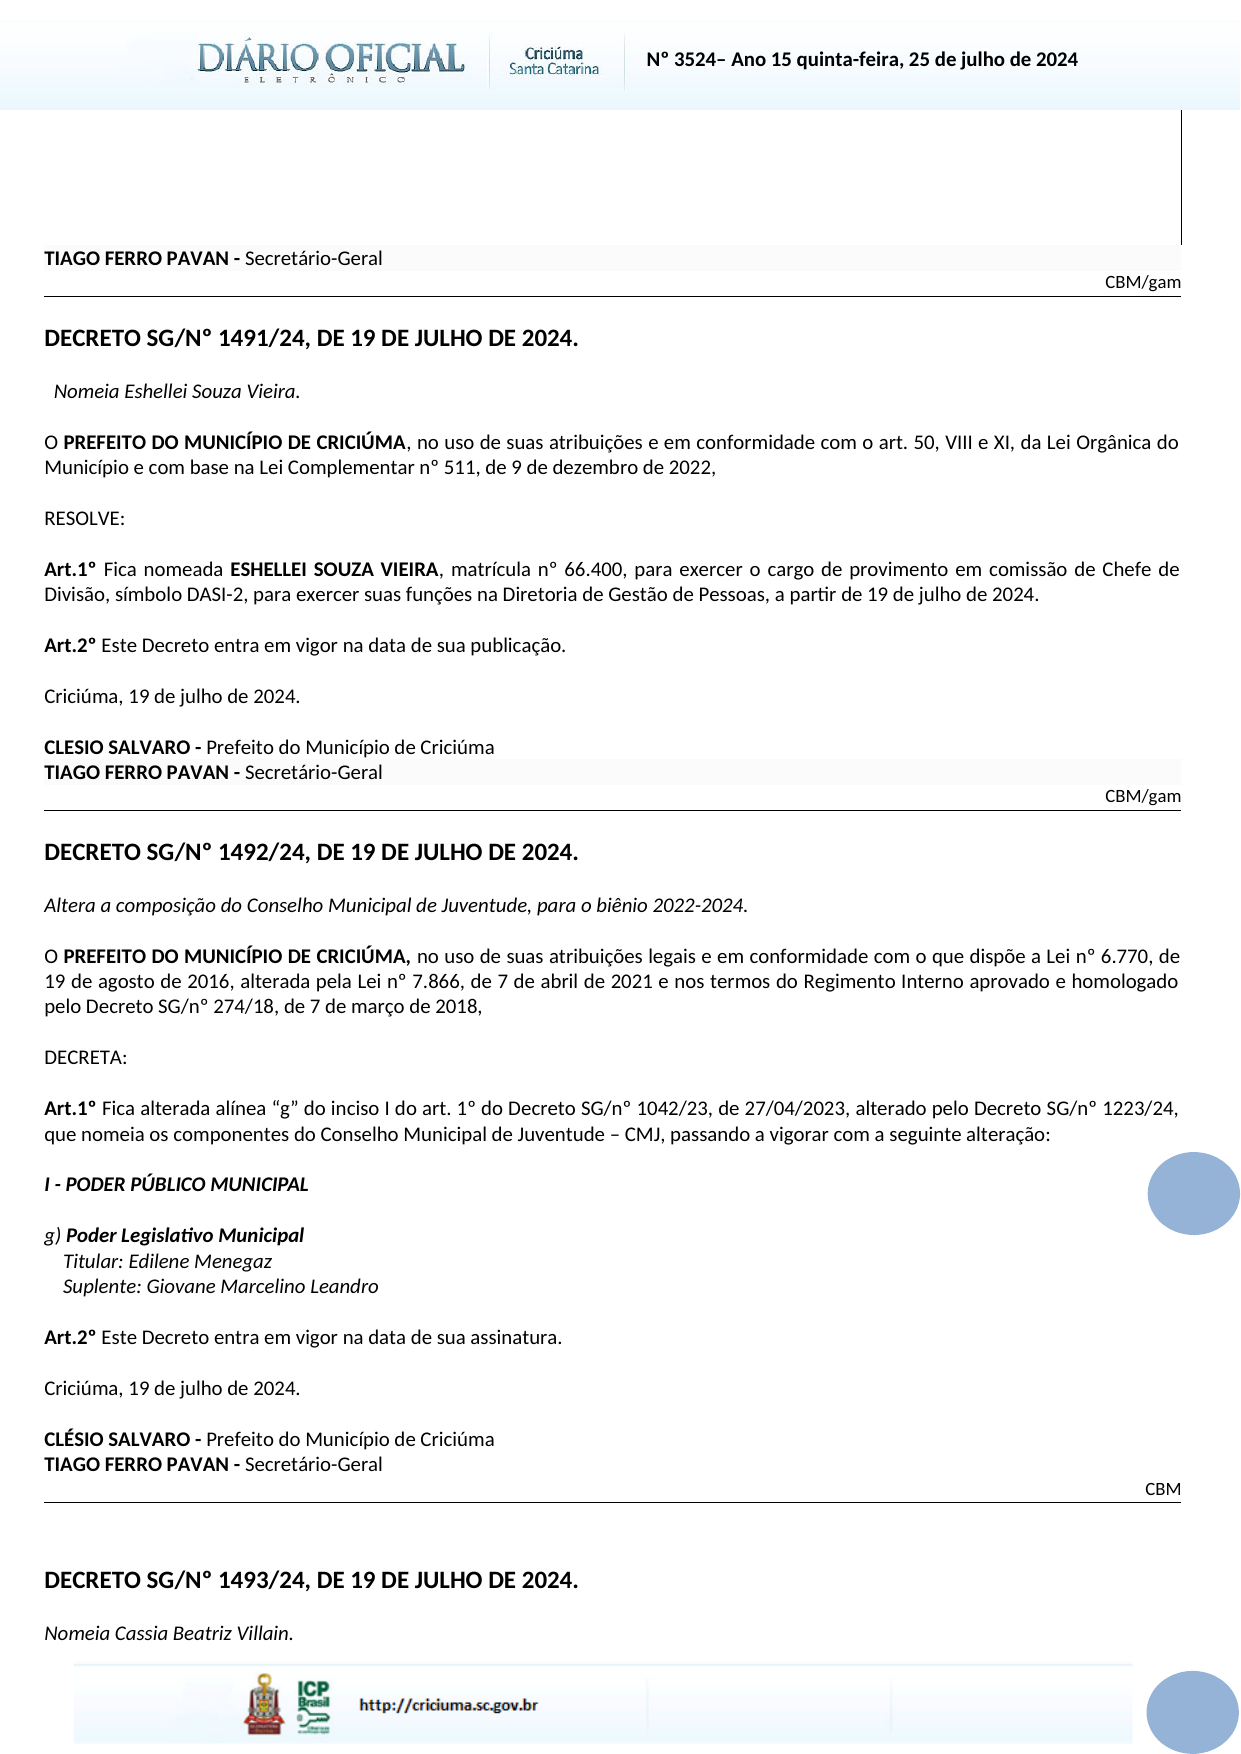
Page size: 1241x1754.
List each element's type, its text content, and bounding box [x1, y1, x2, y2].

text Titular: Edilene Menegaz [44, 1248, 1181, 1273]
text Altera a composição do Conselho Municipal de Juventude, para o biênio 2022-2024. [44, 892, 1181, 917]
text CLÉSIO SALVARO - Prefeito do Município de Criciúma [44, 1426, 1240, 1451]
text CBM/gam [44, 785, 1181, 810]
text Criciúma, 19 de julho de 2024. [44, 1375, 1181, 1400]
text CBM [44, 1477, 1181, 1502]
text O PREFEITO DO MUNICÍPIO DE CRICIÚMA, no uso de suas atribuições legais e em conformidade com o que dispõe a Lei nº 6.770, de 19 de agosto de 2016, alterada pela Lei nº 7.866, de 7 de abril de 2021 e nos termos do Regimento Interno aprovado e homologado pelo Decreto SG/nº 274/18, de 7 de março de 2018, [44, 943, 1181, 1019]
text TIAGO FERRO PAVAN - Secretário-Geral [44, 759, 1181, 785]
text DECRETO SG/Nº 1492/24, DE 19 DE JULHO DE 2024. [44, 836, 1181, 867]
text Art.2º Este Decreto entra em vigor na data de sua assinatura. [44, 1324, 1181, 1349]
text Art.1º Fica alterada alínea “g” do inciso I do art. 1º do Decreto SG/nº 1042/23, de 27/04/2023, alterado pelo Decreto SG/nº 1223/24, que nomeia os componentes do Conselho Municipal de Juventude – CMJ, passando a vigorar com a seguinte alteração: [44, 1095, 1181, 1146]
text I - PODER PÚBLICO MUNICIPAL [44, 1172, 1153, 1197]
text RESOLVE: [44, 505, 1181, 531]
text CBM/gam [44, 271, 1181, 296]
text g) Poder Legislativo Municipal [44, 1222, 1181, 1248]
text Art.1º Fica nomeada ESHELLEI SOUZA VIEIRA, matrícula nº 66.400, para exercer o cargo de provimento em comissão de Chefe de Divisão, símbolo DASI-2, para exercer suas funções na Diretoria de Gestão de Pessoas, a partir de 19 de julho de 2024. [44, 556, 1181, 607]
text Suplente: Giovane Marcelino Leandro [44, 1273, 1181, 1299]
text Criciúma, 19 de julho de 2024. [44, 683, 1181, 708]
text TIAGO FERRO PAVAN - Secretário-Geral [44, 245, 1181, 271]
text Nomeia Cassia Beatriz Villain. [44, 1620, 1181, 1645]
text Art.2º Este Decreto entra em vigor na data de sua publicação. [44, 632, 1181, 658]
text CLESIO SALVARO - Prefeito do Município de Criciúma [44, 734, 1181, 759]
text DECRETO SG/Nº 1493/24, DE 19 DE JULHO DE 2024. [44, 1564, 1181, 1594]
text DECRETO SG/Nº 1491/24, DE 19 DE JULHO DE 2024. [44, 322, 1181, 353]
text Nomeia Eshellei Souza Vieira. [44, 378, 1181, 403]
text DECRETA: [44, 1044, 1181, 1070]
text TIAGO FERRO PAVAN - Secretário-Geral [44, 1451, 1240, 1477]
text O PREFEITO DO MUNICÍPIO DE CRICIÚMA, no uso de suas atribuições e em conformidade com o art. 50, VIII e XI, da Lei Orgânica do Município e com base na Lei Complementar nº 511, de 9 de dezembro de 2022, [44, 429, 1181, 480]
